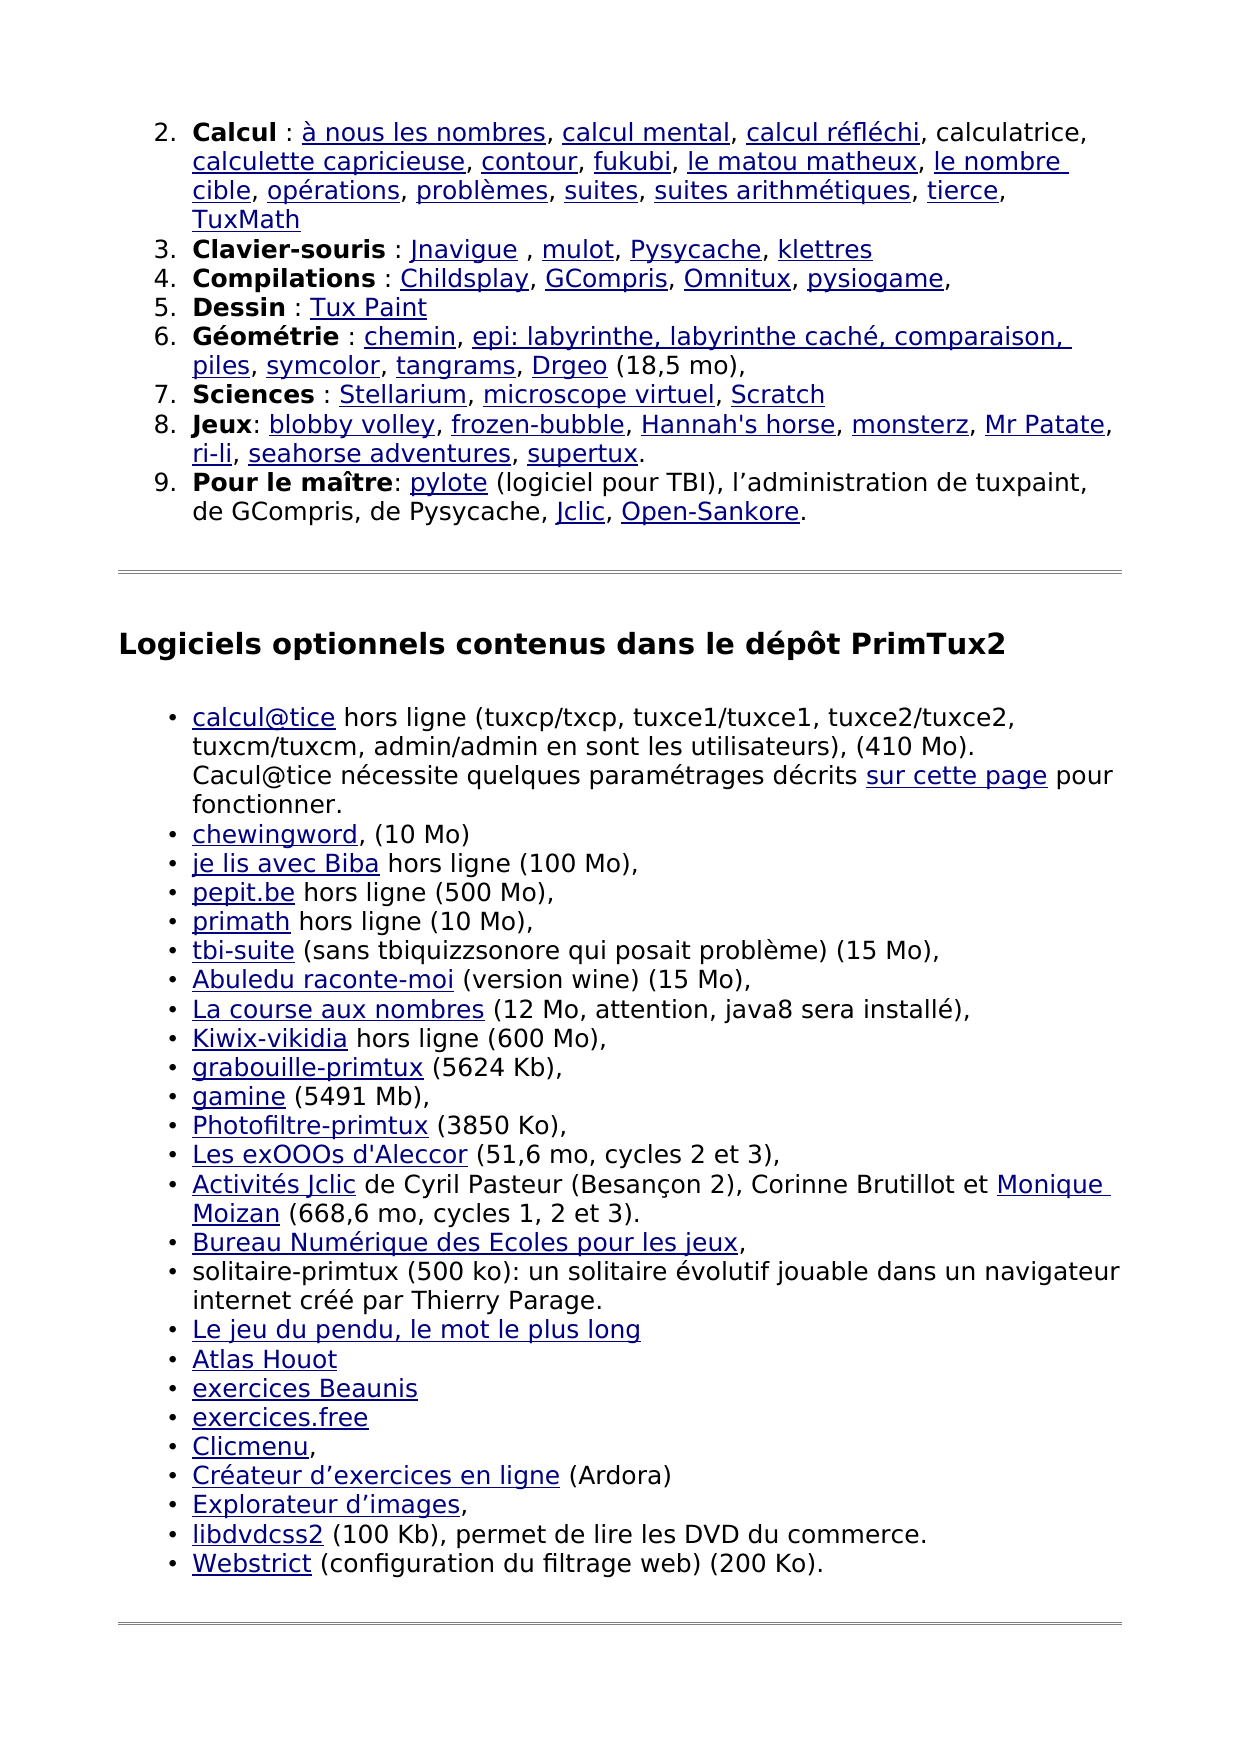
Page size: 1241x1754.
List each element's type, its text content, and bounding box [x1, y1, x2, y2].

list je lis avec Biba hors ligne (100 Mo), [177, 849, 1122, 878]
list Bureau Numérique des Ecoles pour les jeux, [177, 1228, 1122, 1257]
list Sciences : Stellarium, microscope virtuel, Scratch [177, 381, 1122, 410]
list Dessin : Tux Paint [177, 293, 1122, 322]
list Explorateur d’images, [177, 1491, 1122, 1520]
list Clicmenu, [177, 1432, 1122, 1462]
list tbi-suite (sans tbiquizzsonore qui posait problème) (15 Mo), [177, 937, 1122, 966]
list primath hors ligne (10 Mo), [177, 907, 1122, 937]
list Créateur d’exercices en ligne (Ardora) [177, 1462, 1122, 1491]
list Le jeu du pendu, le mot le plus long [177, 1316, 1122, 1345]
list Kiwix-vikidia hors ligne (600 Mo), [177, 1024, 1122, 1053]
list Calcul : à nous les nombres, calcul mental, calcul réfléchi, calculatrice, calculette capricieuse, contour, fukubi, le matou matheux, le nombre cible, opérations, problèmes, suites, suites arithmétiques, tierce, TuxMath [177, 118, 1122, 235]
list calcul@tice hors ligne (tuxcp/txcp, tuxce1/tuxce1, tuxce2/tuxce2, tuxcm/tuxcm, admin/admin en sont les utilisateurs), (410 Mo). Cacul@tice nécessite quelques paramétrages décrits sur cette page pour fonctionner. [177, 703, 1122, 820]
list pepit.be hors ligne (500 Mo), [177, 878, 1122, 907]
list chewingword, (10 Mo) [177, 820, 1122, 849]
list gamine (5491 Mb), [177, 1082, 1122, 1112]
list La course aux nombres (12 Mo, attention, java8 sera installé), [177, 995, 1122, 1024]
list Activités Jclic de Cyril Pasteur (Besançon 2), Corinne Brutillot et Monique Moizan (668,6 mo, cycles 1, 2 et 3). [177, 1170, 1122, 1228]
list exercices.free [177, 1403, 1122, 1432]
list Photofiltre-primtux (3850 Ko), [177, 1112, 1122, 1141]
list exercices Beaunis [177, 1374, 1122, 1403]
list Abuledu raconte-moi (version wine) (15 Mo), [177, 966, 1122, 995]
list libdvdcss2 (100 Kb), permet de lire les DVD du commerce. [177, 1520, 1122, 1549]
list Géométrie : chemin, epi: labyrinthe, labyrinthe caché, comparaison, piles, symcolor, tangrams, Drgeo (18,5 mo), [177, 322, 1122, 381]
list grabouille-primtux (5624 Kb), [177, 1053, 1122, 1082]
list Atlas Houot [177, 1345, 1122, 1374]
list Pour le maître: pylote (logiciel pour TBI), l’administration de tuxpaint, de GCompris, de Pysycache, Jclic, Open-Sankore. [177, 468, 1122, 526]
list Clavier-souris : Jnavigue , mulot, Pysycache, klettres [177, 235, 1122, 264]
list Les exOOOs d'Aleccor (51,6 mo, cycles 2 et 3), [177, 1141, 1122, 1170]
subtitle Logiciels optionnels contenus dans le dépôt PrimTux2 [118, 627, 1122, 661]
list solitaire-primtux (500 ko): un solitaire évolutif jouable dans un navigateur internet créé par Thierry Parage. [177, 1257, 1122, 1316]
list Jeux: blobby volley, frozen-bubble, Hannah's horse, monsterz, Mr Patate, ri-li, seahorse adventures, supertux. [177, 410, 1122, 468]
list Webstrict (configuration du filtrage web) (200 Ko). [177, 1549, 1122, 1578]
list Compilations : Childsplay, GCompris, Omnitux, pysiogame, [177, 264, 1122, 293]
